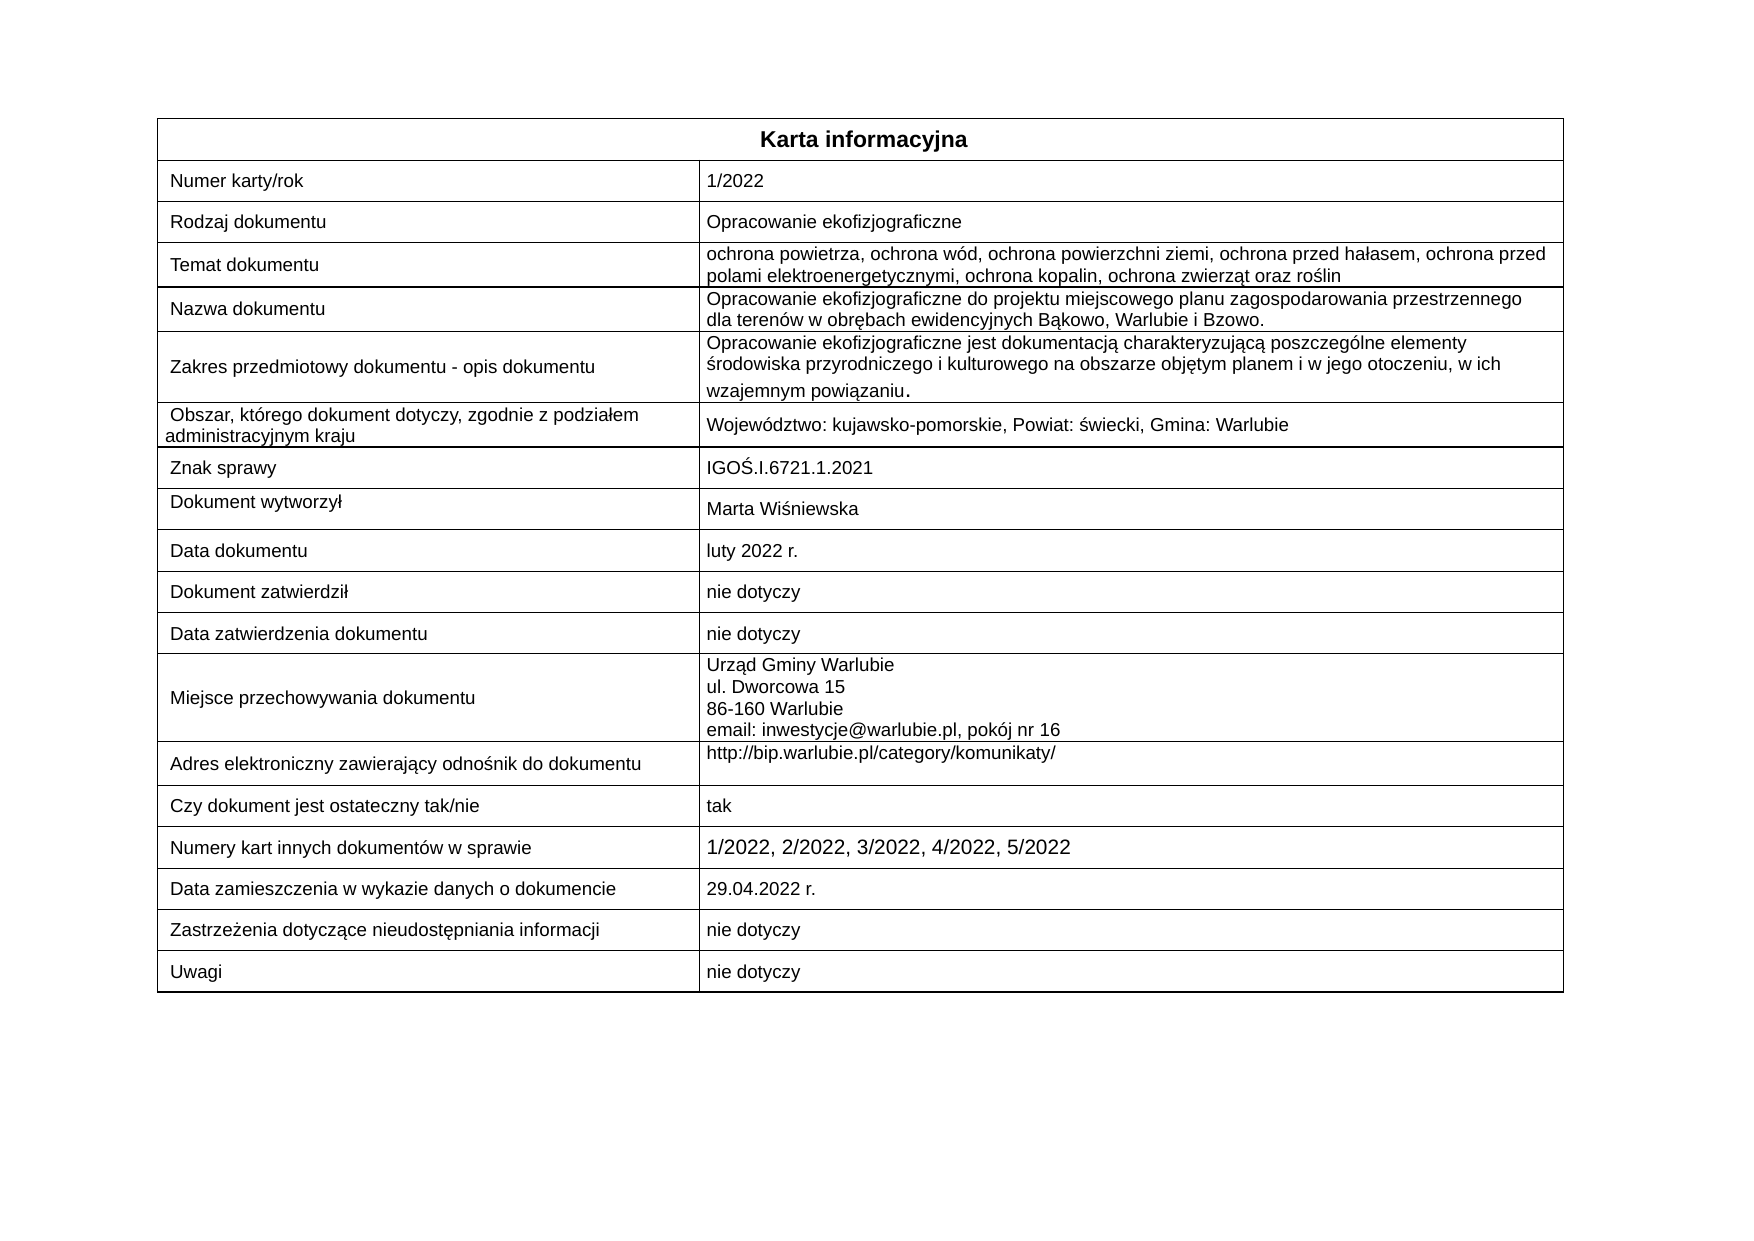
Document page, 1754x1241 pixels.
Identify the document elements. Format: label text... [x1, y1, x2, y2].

table_cell ochrona powietrza, ochrona wód, ochrona powierzchni ziemi, ochrona przed hałasem, ochrona przed polami elektroenergetycznymi, ochrona kopalin, ochrona zwierząt oraz roślin [700, 243, 1563, 286]
table_cell Data dokumentu [158, 530, 699, 571]
table_cell 1/2022 [700, 161, 1563, 201]
table_cell Dokument zatwierdził [158, 572, 699, 612]
table_cell Numer karty/rok [158, 161, 699, 201]
table_cell 1/2022, 2/2022, 3/2022, 4/2022, 5/2022 [700, 827, 1563, 867]
table_header Karta informacyjna [158, 119, 1563, 159]
table_cell http://bip.warlubie.pl/category/komunikaty/ [700, 742, 1563, 785]
table_cell Opracowanie ekofizjograficzne do projektu miejscowego planu zagospodarowania przestrzennego dla terenów w obrębach ewidencyjnych Bąkowo, Warlubie i Bzowo. [700, 288, 1563, 331]
table_cell Miejsce przechowywania dokumentu [158, 654, 699, 741]
table_cell Data zatwierdzenia dokumentu [158, 613, 699, 653]
table_cell Adres elektroniczny zawierający odnośnik do dokumentu [158, 742, 699, 785]
table_cell Opracowanie ekofizjograficzne jest dokumentacją charakteryzującą poszczególne elementy środowiska przyrodniczego i kulturowego na obszarze objętym planem i w jego otoczeniu, w ich wzajemnym powiązaniu. [700, 332, 1563, 402]
table_cell Uwagi [158, 951, 699, 991]
table_cell Dokument wytworzył [158, 489, 699, 529]
table_cell Województwo: kujawsko-pomorskie, Powiat: świecki, Gmina: Warlubie [700, 403, 1563, 446]
table_cell 29.04.2022 r. [700, 869, 1563, 909]
table_cell Zastrzeżenia dotyczące nieudostępniania informacji [158, 910, 699, 950]
table_cell Marta Wiśniewska [700, 489, 1563, 529]
table_cell Data zamieszczenia w wykazie danych o dokumencie [158, 869, 699, 909]
table_cell Zakres przedmiotowy dokumentu - opis dokumentu [158, 332, 699, 402]
table_cell luty 2022 r. [700, 530, 1563, 571]
table_cell Nazwa dokumentu [158, 288, 699, 331]
table_cell IGOŚ.I.6721.1.2021 [700, 448, 1563, 488]
table_cell Znak sprawy [158, 448, 699, 488]
table_cell nie dotyczy [700, 572, 1563, 612]
table_cell nie dotyczy [700, 910, 1563, 950]
table_cell Czy dokument jest ostateczny tak/nie [158, 786, 699, 826]
table_cell Numery kart innych dokumentów w sprawie [158, 827, 699, 867]
table_cell Obszar, którego dokument dotyczy, zgodnie z podziałem administracyjnym kraju [158, 403, 699, 446]
table_cell nie dotyczy [700, 613, 1563, 653]
table_cell tak [700, 786, 1563, 826]
table_cell Urząd Gminy Warlubie ul. Dworcowa 15 86-160 Warlubie email: inwestycje@warlubie.pl, pokój nr 16 [700, 654, 1563, 741]
table_cell Opracowanie ekofizjograficzne [700, 202, 1563, 242]
table_cell Rodzaj dokumentu [158, 202, 699, 242]
table_cell Temat dokumentu [158, 243, 699, 286]
table_cell nie dotyczy [700, 951, 1563, 991]
